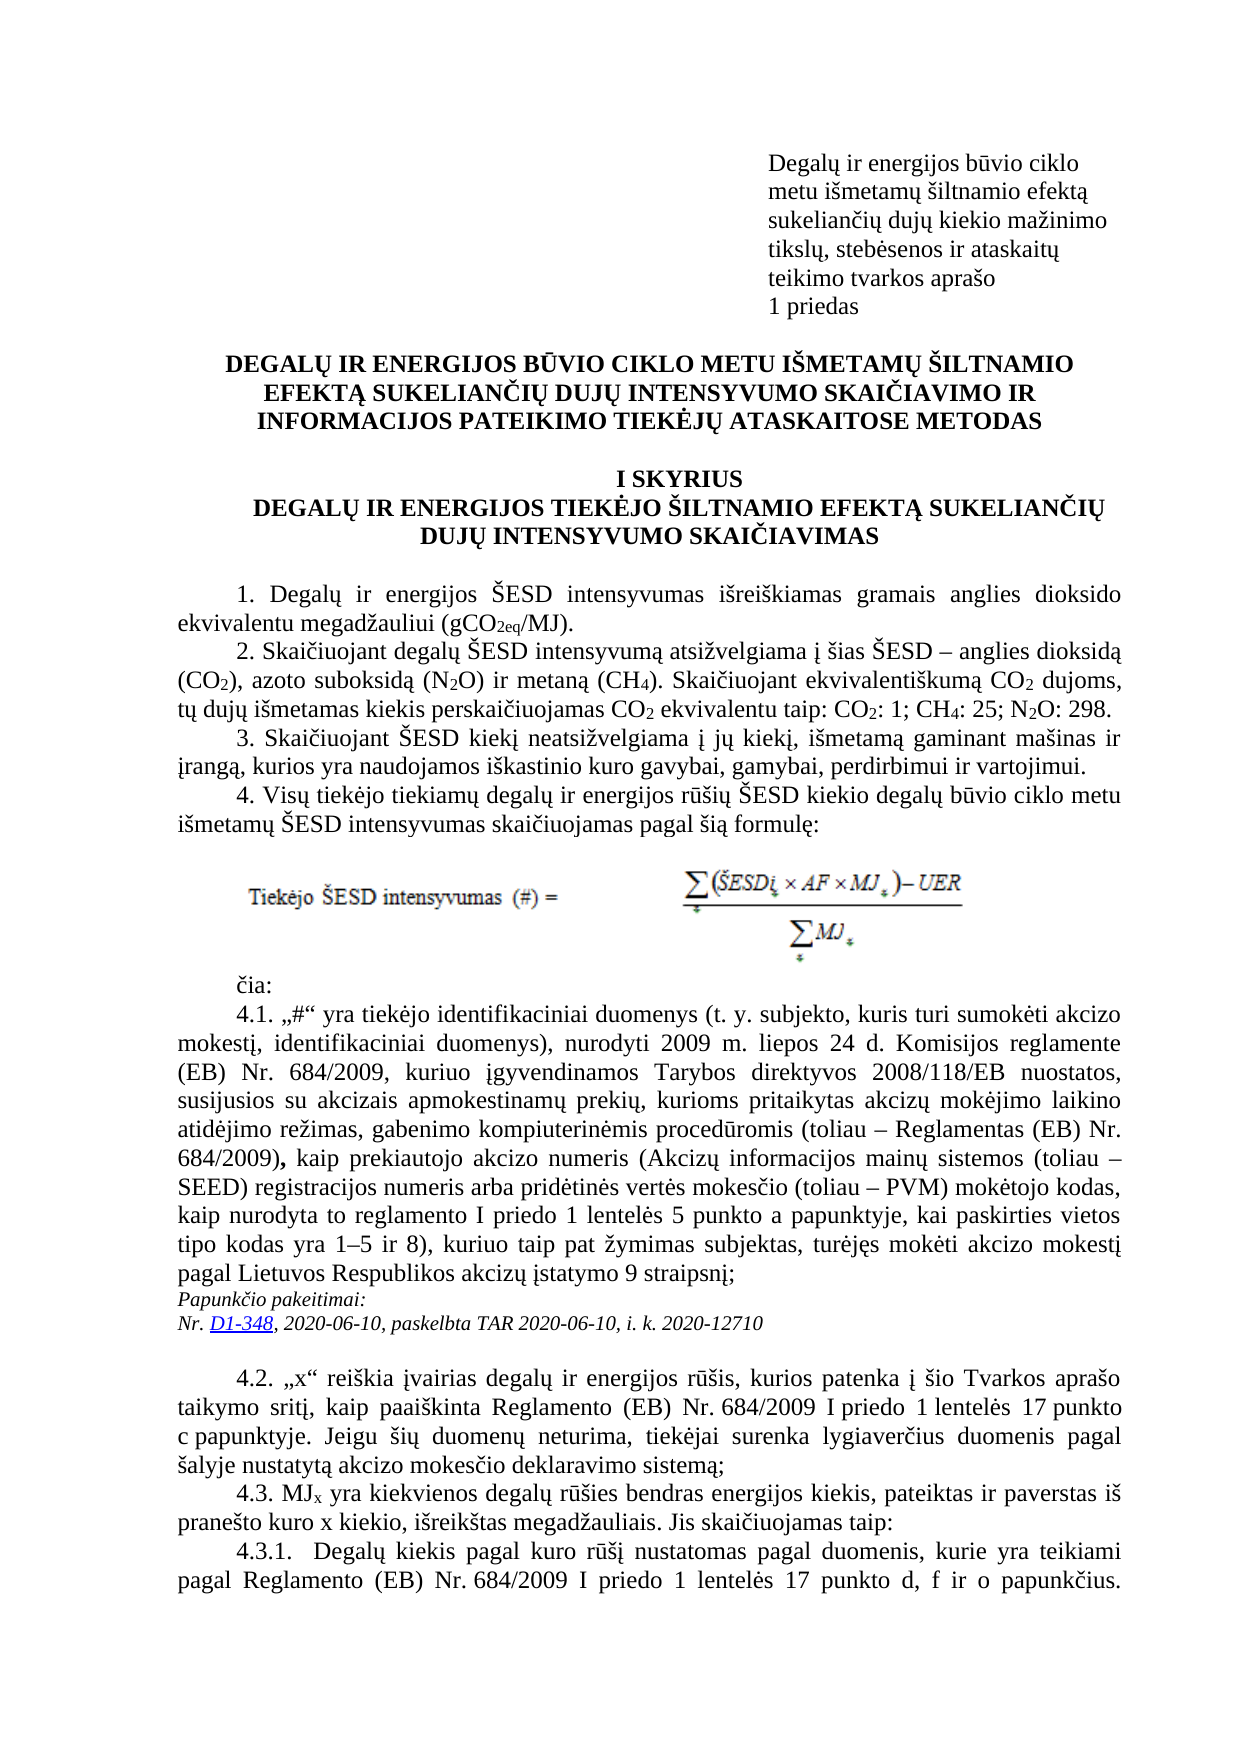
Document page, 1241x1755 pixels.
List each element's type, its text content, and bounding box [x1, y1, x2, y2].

text 1. Degalų ir energijos ŠESD intensyvumas išreiškiamas gramais anglies dioksido ekvivalentu megadžauliui (gCO2eq/MJ). [177, 579, 1122, 636]
text 4.1. „#“ yra tiekėjo identifikaciniai duomenys (t. y. subjekto, kuris turi sumokėti akcizo mokestį, identifikaciniai duomenys), nurodyti 2009 m. liepos 24 d. Komisijos reglamente (EB) Nr. 684/2009, kuriuo įgyvendinamos Tarybos direktyvos 2008/118/EB nuostatos, susijusios su akcizais apmokestinamų prekių, kurioms pritaikytas akcizų mokėjimo laikino atidėjimo režimas, gabenimo kompiuterinėmis procedūromis (toliau – Reglamentas (EB) Nr. 684/2009), kaip prekiautojo akcizo numeris (Akcizų informacijos mainų sistemos (toliau – SEED) registracijos numeris arba pridėtinės vertės mokesčio (toliau – PVM) mokėtojo kodas, kaip nurodyta to reglamento I priedo 1 lentelės 5 punkto a papunktyje, kai paskirties vietos tipo kodas yra 1–5 ir 8), kuriuo taip pat žymimas subjektas, turėjęs mokėti akcizo mokestį pagal Lietuvos Respublikos akcizų įstatymo 9 straipsnį; [177, 999, 1122, 1287]
subtitle 4.3.1. Degalų kiekis pagal kuro rūšį nustatomas pagal duomenis, kurie yra teikiami pagal Reglamento (EB) Nr. 684/2009 I priedo 1 lentelės 17 punkto d, f ir o papunkčius. [177, 1536, 1122, 1593]
text I SKYRIUS [177, 464, 1122, 493]
text DEGALŲ IR ENERGIJOS BŪVIO CIKLO METU IŠMETAMŲ ŠILTNAMIO EFEKTĄ SUKELIANČIŲ DUJŲ INTENSYVUMO SKAIČIAVIMO IR INFORMACIJOS PATEIKIMO TIEKĖJŲ ATASKAITOSE METODAS [177, 349, 1122, 435]
text DEGALŲ IR ENERGIJOS TIEKĖJO ŠILTNAMIO EFEKTĄ SUKELIANČIŲ DUJŲ INTENSYVUMO SKAIČIAVIMAS [177, 493, 1122, 550]
text 4.2. „x“ reiškia įvairias degalų ir energijos rūšis, kurios patenka į šio Tvarkos aprašo taikymo sritį, kaip paaiškinta Reglamento (EB) Nr. 684/2009 I priedo 1 lentelės 17 punkto c papunktyje. Jeigu šių duomenų neturima, tiekėjai surenka lygiaverčius duomenis pagal šalyje nustatytą akcizo mokesčio deklaravimo sistemą; [177, 1363, 1122, 1478]
text 2. Skaičiuojant degalų ŠESD intensyvumą atsižvelgiama į šias ŠESD – anglies dioksidą (CO2), azoto suboksidą (N2O) ir metaną (CH4). Skaičiuojant ekvivalentiškumą CO2 dujoms, tų dujų išmetamas kiekis perskaičiuojamas CO2 ekvivalentu taip: CO2: 1; CH4: 25; N2O: 298. [177, 636, 1122, 723]
text 4.3. MJx yra kiekvienos degalų rūšies bendras energijos kiekis, pateiktas ir paverstas iš pranešto kuro x kiekio, išreikštas megadžauliais. Jis skaičiuojamas taip: [177, 1478, 1122, 1536]
text čia: [177, 970, 1122, 999]
text Degalų ir energijos būvio ciklo metu išmetamų šiltnamio efektą sukeliančių dujų kiekio mažinimo tikslų, stebėsenos ir ataskaitų teikimo tvarkos aprašo 1 priedas [768, 148, 1122, 320]
text Papunkčio pakeitimai: [177, 1287, 1122, 1311]
text 4. Visų tiekėjo tiekiamų degalų ir energijos rūšių ŠESD kiekio degalų būvio ciklo metu išmetamų ŠESD intensyvumas skaičiuojamas pagal šią formulę: [177, 780, 1122, 838]
text 3. Skaičiuojant ŠESD kiekį neatsižvelgiama į jų kiekį, išmetamą gaminant mašinas ir įrangą, kurios yra naudojamos iškastinio kuro gavybai, gamybai, perdirbimui ir vartojimui. [177, 723, 1122, 780]
text Nr. D1-348, 2020-06-10, paskelbta TAR 2020-06-10, i. k. 2020-12710 [177, 1311, 1122, 1335]
